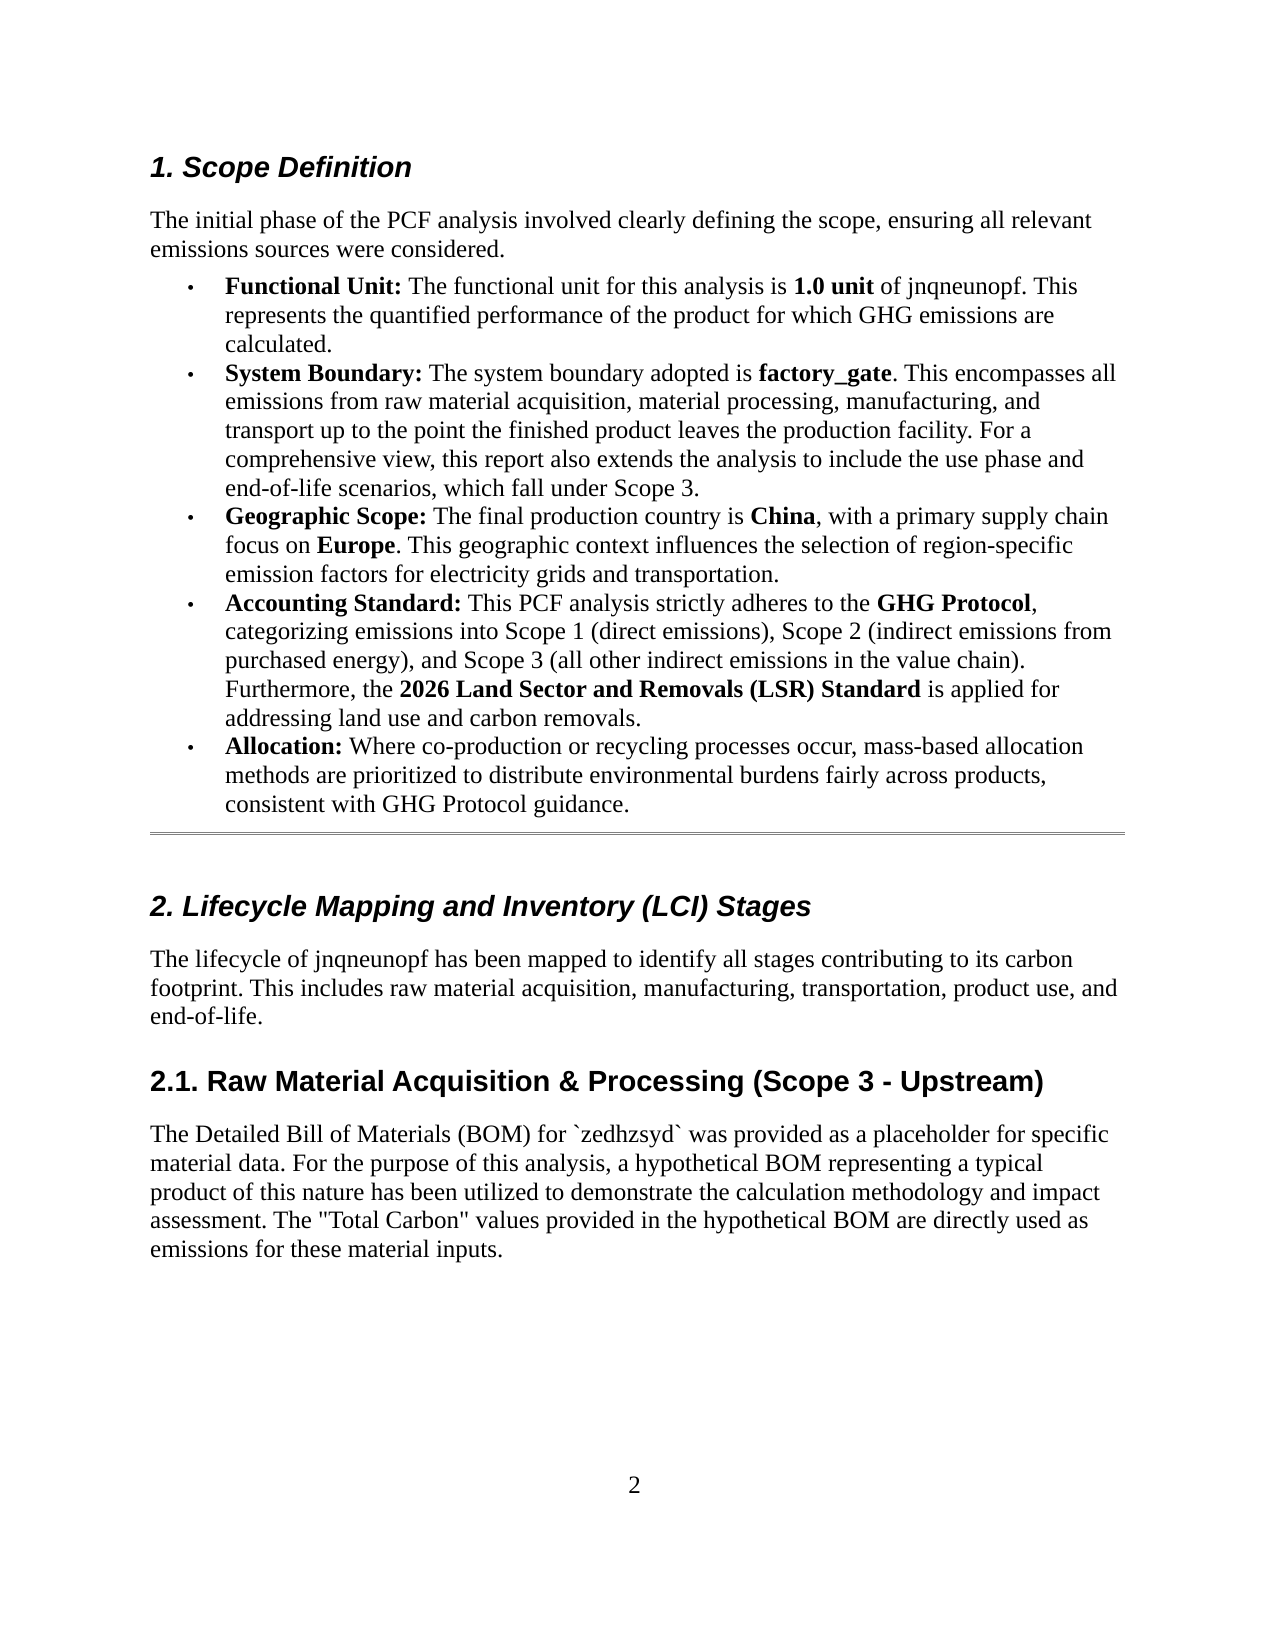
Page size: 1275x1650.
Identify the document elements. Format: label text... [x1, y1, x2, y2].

list Geographic Scope: The final production country is China, with a primary supply chain focus on Europe. This geographic context influences the selection of region-specific emission factors for electricity grids and transportation. [187, 501, 1125, 588]
text The lifecycle of jnqneunopf has been mapped to identify all stages contributing to its carbon footprint. This includes raw material acquisition, manufacturing, transportation, product use, and end-of-life. [150, 944, 1125, 1030]
list Allocation: Where co-production or recycling processes occur, mass-based allocation methods are prioritized to distribute environmental burdens fairly across products, consistent with GHG Protocol guidance. [187, 731, 1125, 818]
text The initial phase of the PCF analysis involved clearly defining the scope, ensuring all relevant emissions sources were considered. [150, 205, 1125, 262]
list Functional Unit: The functional unit for this analysis is 1.0 unit of jnqneunopf. This represents the quantified performance of the product for which GHG emissions are calculated. [187, 271, 1125, 358]
subtitle 2. Lifecycle Mapping and Inventory (LCI) Stages [150, 889, 1125, 922]
list Accounting Standard: This PCF analysis strictly adheres to the GHG Protocol, categorizing emissions into Scope 1 (direct emissions), Scope 2 (indirect emissions from purchased energy), and Scope 3 (all other indirect emissions in the value chain). Furthermore, the 2026 Land Sector and Removals (LSR) Standard is applied for addressing land use and carbon removals. [187, 588, 1125, 731]
text The Detailed Bill of Materials (BOM) for `zedhzsyd` was provided as a placeholder for specific material data. For the purpose of this analysis, a hypothetical BOM representing a typical product of this nature has been utilized to demonstrate the calculation methodology and impact assessment. The "Total Carbon" values provided in the hypothetical BOM are directly used as emissions for these material inputs. [150, 1119, 1125, 1263]
list System Boundary: The system boundary adopted is factory_gate. This encompasses all emissions from raw material acquisition, material processing, manufacturing, and transport up to the point the finished product leaves the production facility. For a comprehensive view, this report also extends the analysis to include the use phase and end-of-life scenarios, which fall under Scope 3. [187, 358, 1125, 501]
subtitle 2.1. Raw Material Acquisition & Processing (Scope 3 - Upstream) [150, 1064, 1125, 1098]
subtitle 1. Scope Definition [150, 150, 1125, 183]
